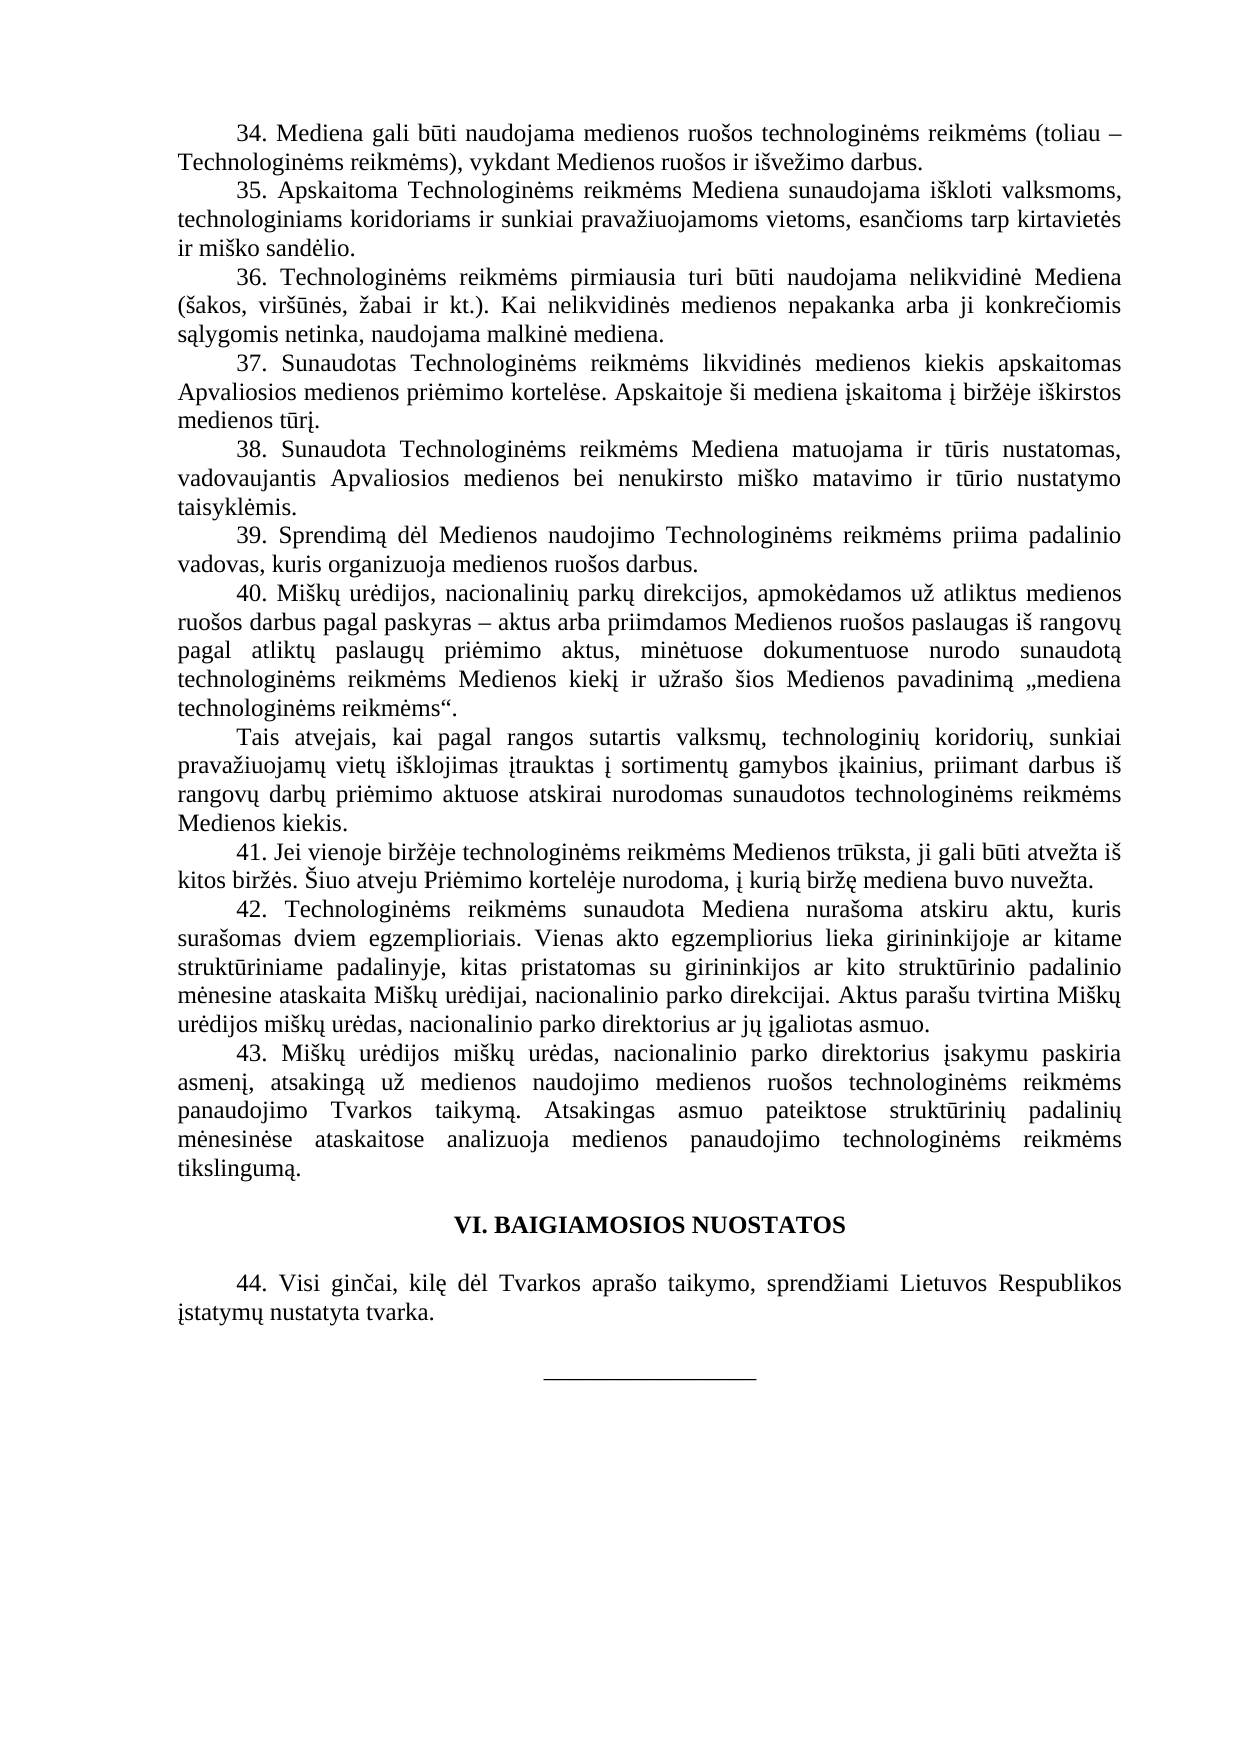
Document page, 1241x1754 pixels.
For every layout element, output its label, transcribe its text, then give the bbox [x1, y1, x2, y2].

text 40. Miškų urėdijos, nacionalinių parkų direkcijos, apmokėdamos už atliktus medienos ruošos darbus pagal paskyras – aktus arba priimdamos Medienos ruošos paslaugas iš rangovų pagal atliktų paslaugų priėmimo aktus, minėtuose dokumentuose nurodo sunaudotą technologinėms reikmėms Medienos kiekį ir užrašo šios Medienos pavadinimą „mediena technologinėms reikmėms“. [177, 578, 1122, 722]
text 37. Sunaudotas Technologinėms reikmėms likvidinės medienos kiekis apskaitomas Apvaliosios medienos priėmimo kortelėse. Apskaitoje ši mediena įskaitoma į biržėje iškirstos medienos tūrį. [177, 348, 1122, 434]
text 44. Visi ginčai, kilę dėl Tvarkos aprašo taikymo, sprendžiami Lietuvos Respublikos įstatymų nustatyta tvarka. [177, 1268, 1122, 1326]
text Tais atvejais, kai pagal rangos sutartis valksmų, technologinių koridorių, sunkiai pravažiuojamų vietų išklojimas įtrauktas į sortimentų gamybos įkainius, priimant darbus iš rangovų darbų priėmimo aktuose atskirai nurodomas sunaudotos technologinėms reikmėms Medienos kiekis. [177, 722, 1122, 837]
text 42. Technologinėms reikmėms sunaudota Mediena nurašoma atskiru aktu, kuris surašomas dviem egzemplioriais. Vienas akto egzempliorius lieka girininkijoje ar kitame struktūriniame padalinyje, kitas pristatomas su girininkijos ar kito struktūrinio padalinio mėnesine ataskaita Miškų urėdijai, nacionalinio parko direkcijai. Aktus parašu tvirtina Miškų urėdijos miškų urėdas, nacionalinio parko direktorius ar jų įgaliotas asmuo. [177, 894, 1122, 1038]
text 43. Miškų urėdijos miškų urėdas, nacionalinio parko direktorius įsakymu paskiria asmenį, atsakingą už medienos naudojimo medienos ruošos technologinėms reikmėms panaudojimo Tvarkos taikymą. Atsakingas asmuo pateiktose struktūrinių padalinių mėnesinėse ataskaitose analizuoja medienos panaudojimo technologinėms reikmėms tikslingumą. [177, 1038, 1122, 1182]
text 35. Apskaitoma Technologinėms reikmėms Mediena sunaudojama iškloti valksmoms, technologiniams koridoriams ir sunkiai pravažiuojamoms vietoms, esančioms tarp kirtavietės ir miško sandėlio. [177, 176, 1122, 262]
text _________________ [177, 1354, 1122, 1383]
text 34. Mediena gali būti naudojama medienos ruošos technologinėms reikmėms (toliau – Technologinėms reikmėms), vykdant Medienos ruošos ir išvežimo darbus. [177, 118, 1122, 176]
text 36. Technologinėms reikmėms pirmiausia turi būti naudojama nelikvidinė Mediena (šakos, viršūnės, žabai ir kt.). Kai nelikvidinės medienos nepakanka arba ji konkrečiomis sąlygomis netinka, naudojama malkinė mediena. [177, 262, 1122, 348]
text 39. Sprendimą dėl Medienos naudojimo Technologinėms reikmėms priima padalinio vadovas, kuris organizuoja medienos ruošos darbus. [177, 521, 1122, 578]
text 38. Sunaudota Technologinėms reikmėms Mediena matuojama ir tūris nustatomas, vadovaujantis Apvaliosios medienos bei nenukirsto miško matavimo ir tūrio nustatymo taisyklėmis. [177, 434, 1122, 521]
text VI. BAIGIAMOSIOS NUOSTATOS [177, 1211, 1122, 1239]
text 41. Jei vienoje biržėje technologinėms reikmėms Medienos trūksta, ji gali būti atvežta iš kitos biržės. Šiuo atveju Priėmimo kortelėje nurodoma, į kurią biržę mediena buvo nuvežta. [177, 837, 1122, 894]
